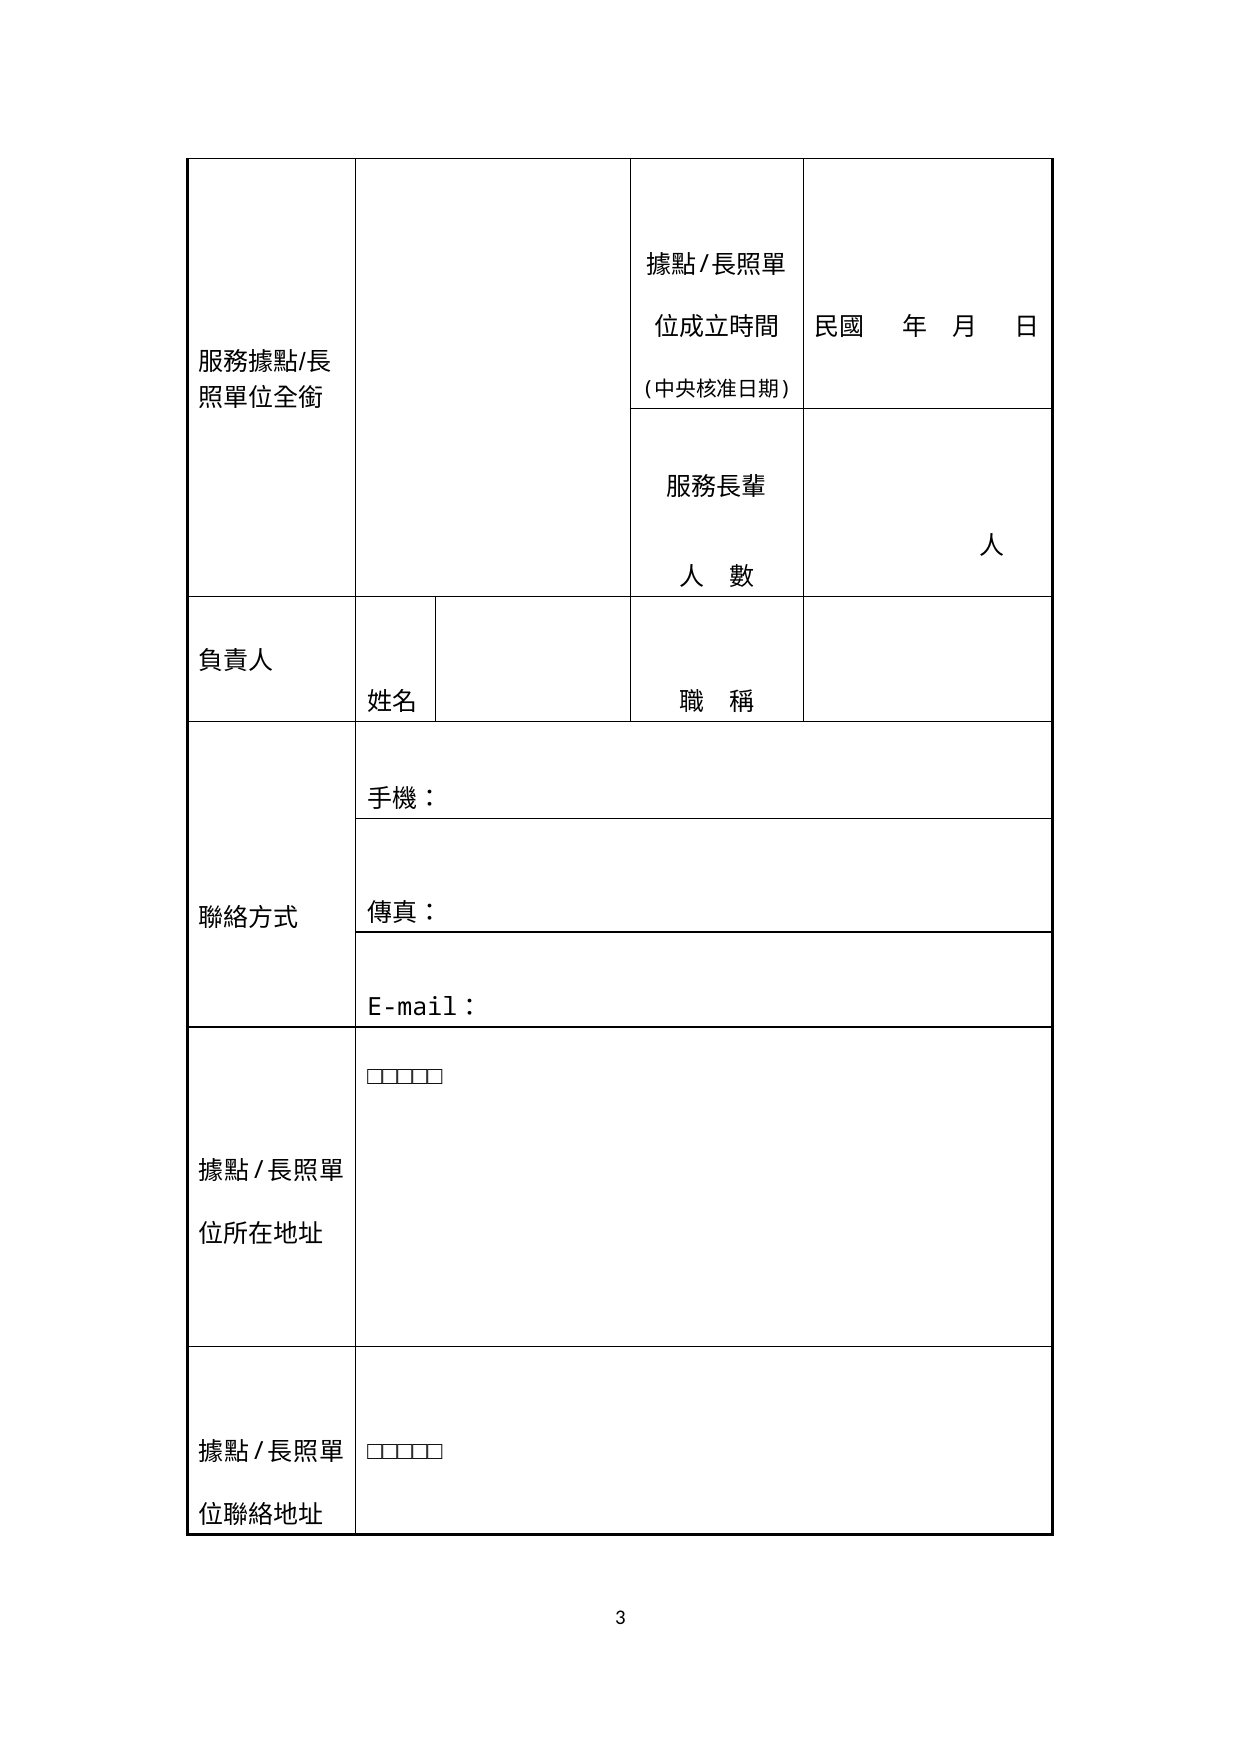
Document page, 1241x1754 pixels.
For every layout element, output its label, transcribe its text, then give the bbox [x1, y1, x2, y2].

table_cell 民國 年 月 日 [804, 159, 1051, 408]
table_cell 手機： [356, 722, 1051, 818]
table_cell 據點/長照單位所在地址 [189, 1028, 355, 1346]
table_cell □□□□□ [356, 1028, 1051, 1346]
table_cell 據點/長照單位成立時間 (中央核准日期) [631, 159, 803, 408]
table_cell 服務據點/長照單位全銜 [189, 159, 355, 596]
table_cell 姓名 [356, 597, 435, 721]
table_cell 傳真： [356, 819, 1051, 931]
table_cell [436, 597, 630, 721]
table_cell 人 [804, 409, 1051, 596]
table_cell 據點/長照單位聯絡地址 [189, 1347, 355, 1533]
table_cell E-mail： [356, 933, 1051, 1026]
table_cell [356, 159, 630, 596]
table_cell 負責人 [189, 597, 355, 721]
table_cell 職 稱 [631, 597, 803, 721]
table_cell □□□□□ [356, 1347, 1051, 1533]
table_cell [804, 597, 1051, 721]
table_cell 服務長輩 人數 [631, 409, 803, 596]
table_cell 聯絡方式 [189, 722, 355, 1026]
